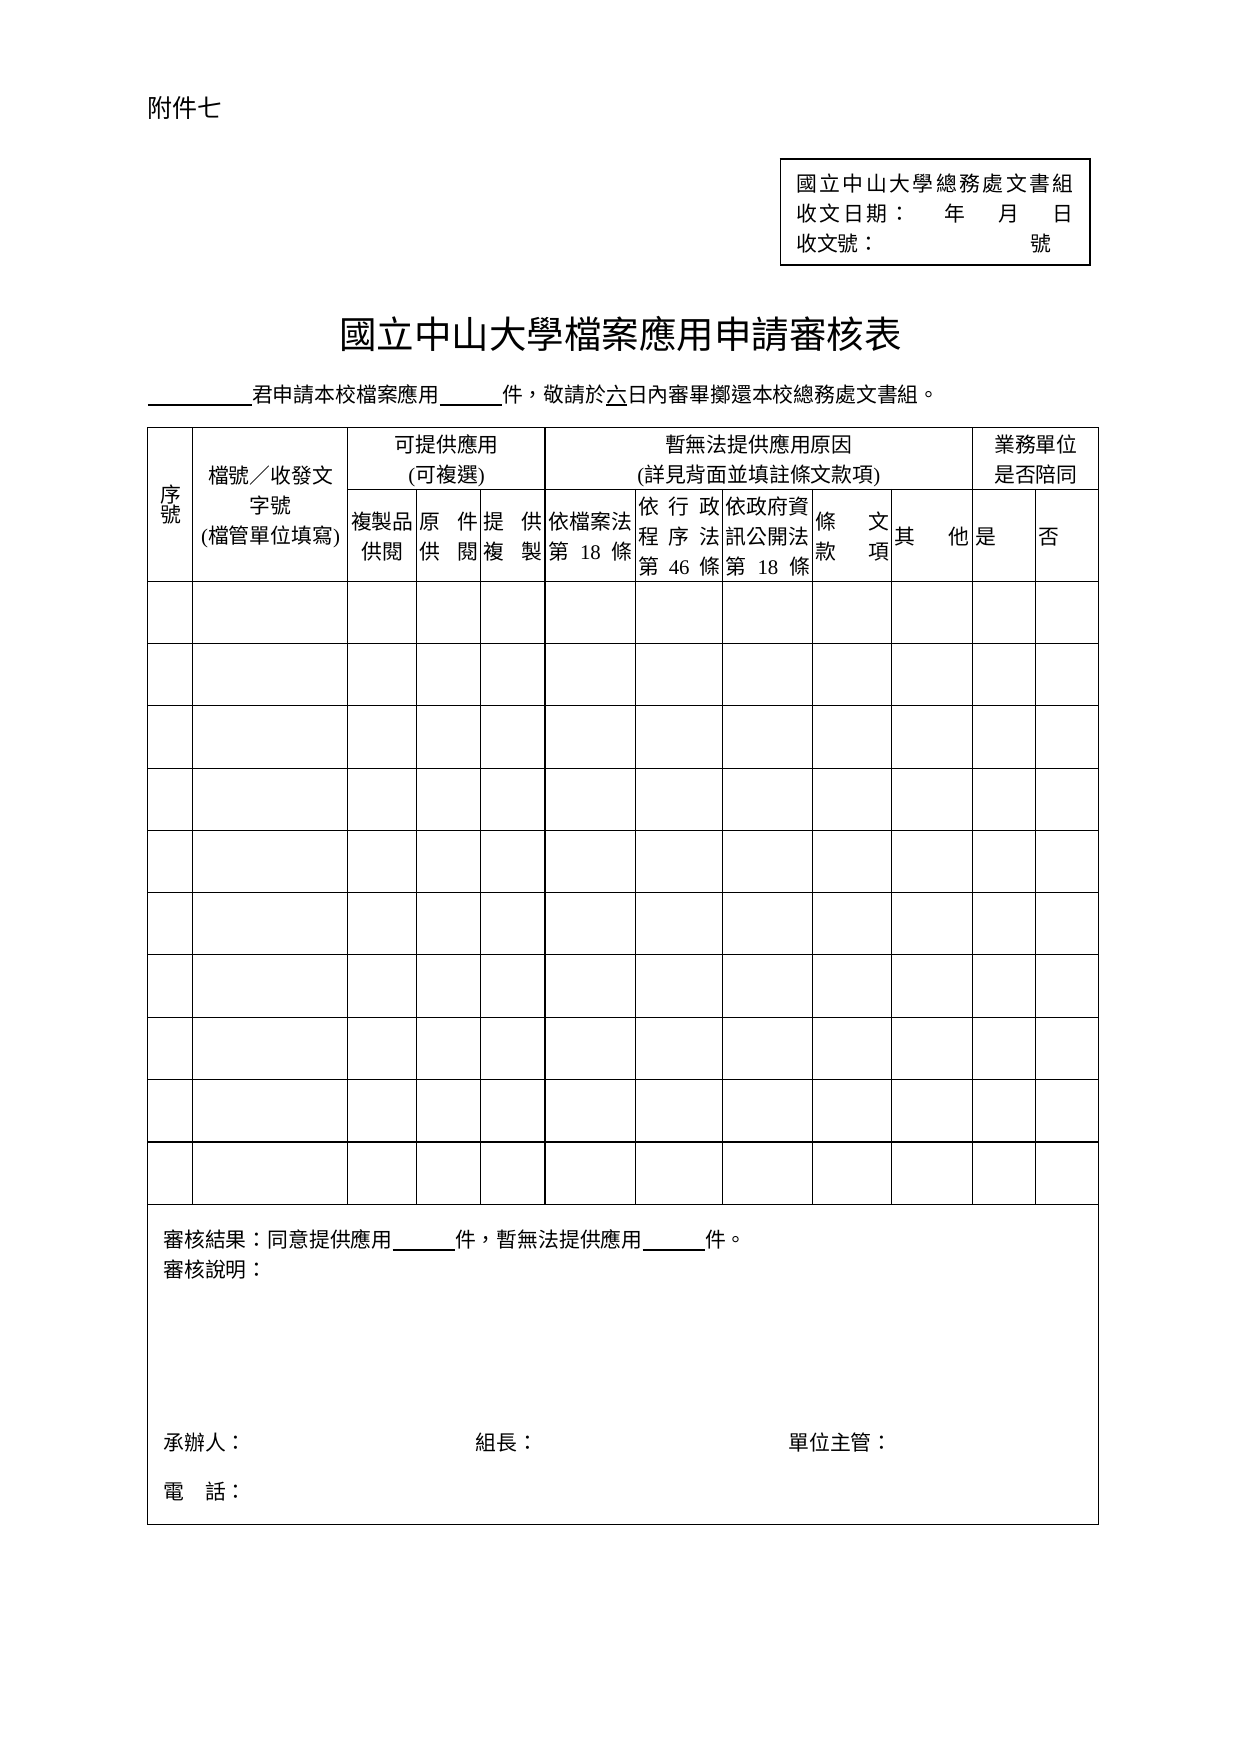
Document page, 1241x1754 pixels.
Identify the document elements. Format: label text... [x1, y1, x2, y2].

table_header 可提供應用 (可複選) [348, 428, 544, 489]
text 國立中山大學檔案應用申請審核表 [148, 305, 1092, 359]
table_cell [813, 831, 891, 892]
table_cell [417, 955, 480, 1017]
table_cell [348, 1018, 416, 1079]
table_cell [813, 1143, 891, 1204]
table_cell [636, 644, 722, 705]
table_cell [973, 582, 1035, 643]
table_cell 是 [973, 490, 1035, 581]
table_cell 依政府資訊公開法第18條 [723, 490, 812, 581]
table_header 暫無法提供應用原因 (詳見背面並填註條文款項) [546, 428, 972, 489]
table_cell [348, 582, 416, 643]
table_cell [546, 1018, 635, 1079]
table_cell [813, 1080, 891, 1141]
table_cell [1036, 644, 1098, 705]
table_cell 否 [1036, 490, 1098, 581]
table_cell [417, 831, 480, 892]
table_cell [417, 893, 480, 954]
table_cell [546, 706, 635, 767]
table_cell [973, 1080, 1035, 1141]
table_cell [973, 1018, 1035, 1079]
table_cell [1036, 1018, 1098, 1079]
table_cell [481, 706, 544, 767]
table_cell [973, 706, 1035, 767]
table_cell [973, 955, 1035, 1017]
table_cell [417, 706, 480, 767]
table_cell [546, 644, 635, 705]
table_cell [546, 582, 635, 643]
table_cell [636, 955, 722, 1017]
table_cell [723, 831, 812, 892]
table_cell [348, 769, 416, 830]
table_cell [348, 955, 416, 1017]
table_cell [892, 644, 972, 705]
table_cell [193, 769, 347, 830]
table_cell [481, 893, 544, 954]
table_cell [1036, 955, 1098, 1017]
text 收文號： 號 [796, 227, 1074, 257]
table_cell [481, 1018, 544, 1079]
table_cell [417, 1080, 480, 1141]
table_cell 依行政 程序法 第46條 [636, 490, 722, 581]
table_cell [892, 893, 972, 954]
table_cell [973, 644, 1035, 705]
table_cell [636, 1143, 722, 1204]
table_cell 依檔案法 第18條 [546, 490, 635, 581]
table_cell [193, 955, 347, 1017]
table_cell [723, 1018, 812, 1079]
text 君申請本校檔案應用 件，敬請於六日內審畢擲還本校總務處文書組。 [148, 378, 1092, 408]
table_cell [148, 644, 192, 705]
table_cell [481, 1080, 544, 1141]
table_cell [481, 831, 544, 892]
table_cell [723, 955, 812, 1017]
table_cell [193, 582, 347, 643]
table_cell [723, 1080, 812, 1141]
text 國立中山大學總務處文書組 [796, 167, 1074, 197]
table_cell [193, 706, 347, 767]
table_cell [348, 706, 416, 767]
table_cell [348, 644, 416, 705]
table_cell [546, 1080, 635, 1141]
table_cell [148, 706, 192, 767]
table_cell [813, 769, 891, 830]
table_cell [723, 644, 812, 705]
table_cell [636, 893, 722, 954]
table_cell [481, 644, 544, 705]
table_cell [973, 831, 1035, 892]
table_cell [193, 644, 347, 705]
table_cell [481, 582, 544, 643]
table_cell [546, 1143, 635, 1204]
table_cell 審核結果：同意提供應用 件，暫無法提供應用 件。 審核說明： 承辦人： 組長： 單位主管： 電 話： [148, 1205, 1098, 1524]
table_cell [481, 1143, 544, 1204]
table_cell [348, 1143, 416, 1204]
table_cell [813, 706, 891, 767]
table_cell [1036, 706, 1098, 767]
table_cell [636, 1080, 722, 1141]
table_cell [481, 955, 544, 1017]
table_cell [636, 769, 722, 830]
table_cell [723, 769, 812, 830]
table_cell [148, 769, 192, 830]
table_cell [148, 582, 192, 643]
table_cell [813, 1018, 891, 1079]
table_cell [723, 893, 812, 954]
table_cell [723, 1143, 812, 1204]
table_cell [148, 893, 192, 954]
table_cell [1036, 1080, 1098, 1141]
table_cell [892, 582, 972, 643]
table_cell [813, 955, 891, 1017]
table_cell [148, 1080, 192, 1141]
table_cell [148, 1143, 192, 1204]
table_cell 原件 供閱 [417, 490, 480, 581]
table_cell [417, 582, 480, 643]
table_cell [636, 831, 722, 892]
table_header 業務單位 是否陪同 [973, 428, 1098, 489]
table_cell [193, 1018, 347, 1079]
table_cell [417, 769, 480, 830]
table_cell [892, 1018, 972, 1079]
table_cell [892, 706, 972, 767]
table_cell [546, 769, 635, 830]
table_cell 其他 [892, 490, 972, 581]
table_cell [481, 769, 544, 830]
table_cell [193, 1143, 347, 1204]
table_cell [193, 1080, 347, 1141]
table_cell [1036, 1143, 1098, 1204]
table_cell [417, 644, 480, 705]
table_cell [546, 831, 635, 892]
table_cell [1036, 893, 1098, 954]
table_cell [973, 893, 1035, 954]
table_cell [973, 769, 1035, 830]
table_cell [546, 955, 635, 1017]
table_cell [813, 582, 891, 643]
table_cell [1036, 831, 1098, 892]
table_cell [892, 769, 972, 830]
table_cell [813, 893, 891, 954]
table_cell [546, 893, 635, 954]
table_cell 複製品供閱 [348, 490, 416, 581]
table_cell [417, 1143, 480, 1204]
table_cell [148, 955, 192, 1017]
table_cell [813, 644, 891, 705]
table_cell [193, 893, 347, 954]
table_cell [892, 1143, 972, 1204]
table_header 檔號／收發文 字號 (檔管單位填寫) [193, 428, 347, 581]
table_cell [148, 831, 192, 892]
table_cell [348, 1080, 416, 1141]
table_cell [148, 1018, 192, 1079]
table_cell [193, 831, 347, 892]
table_cell [1036, 769, 1098, 830]
table_cell [636, 582, 722, 643]
table_cell [636, 706, 722, 767]
table_cell [348, 893, 416, 954]
table_cell 條文 款項 [813, 490, 891, 581]
table_cell [973, 1143, 1035, 1204]
table_cell [892, 955, 972, 1017]
table_cell [636, 1018, 722, 1079]
text 收文日期： 年 月 日 [796, 197, 1074, 227]
table_cell [892, 831, 972, 892]
table_cell [417, 1018, 480, 1079]
table_cell [892, 1080, 972, 1141]
table_cell [348, 831, 416, 892]
table_cell [723, 706, 812, 767]
table_cell [723, 582, 812, 643]
table_cell 提供 複製 [481, 490, 544, 581]
table_header 序號 [148, 428, 192, 581]
table_cell [1036, 582, 1098, 643]
